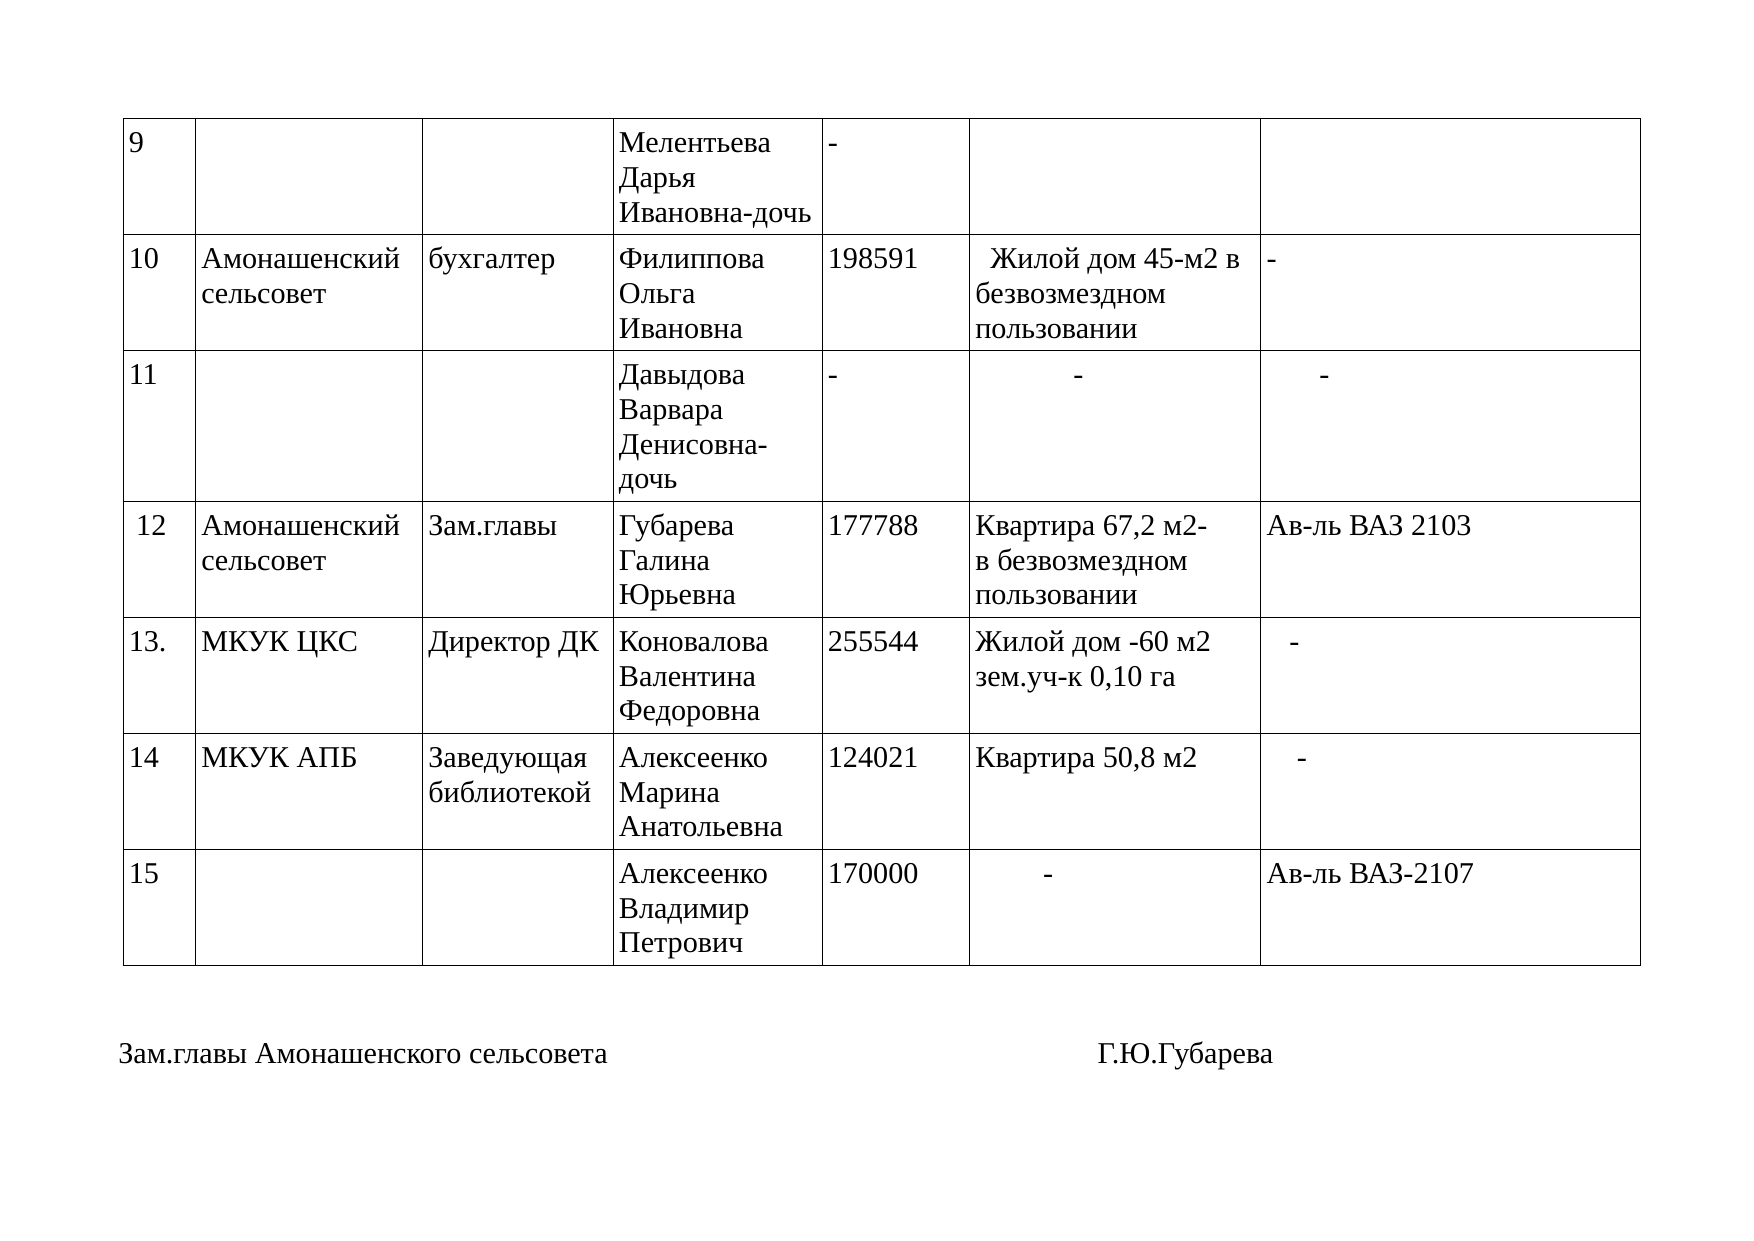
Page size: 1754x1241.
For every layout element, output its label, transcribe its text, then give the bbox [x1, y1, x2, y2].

table_cell [196, 119, 422, 234]
table_cell - [1261, 734, 1640, 849]
table_cell [423, 850, 613, 965]
table_cell Алексеенко Владимир Петрович [614, 850, 822, 965]
table_cell Мелентьева Дарья Ивановна-дочь [614, 119, 822, 234]
table_cell МКУК ЦКС [196, 618, 422, 733]
table_cell Амонашенский сельсовет [196, 502, 422, 617]
table_cell 15 [124, 850, 195, 965]
table_cell 124021 [823, 734, 969, 849]
table_cell 11 [124, 351, 195, 501]
table_cell Ав-ль ВАЗ-2107 [1261, 850, 1640, 965]
table_cell 13. [124, 618, 195, 733]
table_cell 170000 [823, 850, 969, 965]
table_cell [423, 351, 613, 501]
table_cell Коновалова Валентина Федоровна [614, 618, 822, 733]
table_cell - [970, 850, 1260, 965]
table_cell 9 [124, 119, 195, 234]
table_cell [970, 119, 1260, 234]
table_cell Зам.главы [423, 502, 613, 617]
table_cell - [823, 119, 969, 234]
table_cell [423, 119, 613, 234]
table_cell Заведующая библиотекой [423, 734, 613, 849]
table_cell 12 [124, 502, 195, 617]
table_cell Директор ДК [423, 618, 613, 733]
table_cell Губарева Галина Юрьевна [614, 502, 822, 617]
table_cell 14 [124, 734, 195, 849]
table_cell 10 [124, 235, 195, 350]
table_cell - [970, 351, 1260, 501]
table_cell - [823, 351, 969, 501]
table_cell Давыдова Варвара Денисовна-дочь [614, 351, 822, 501]
table_cell [196, 850, 422, 965]
table_cell Квартира 50,8 м2 [970, 734, 1260, 849]
table_cell [196, 351, 422, 501]
table_cell - [1261, 235, 1640, 350]
table_cell 255544 [823, 618, 969, 733]
table_cell 198591 [823, 235, 969, 350]
text Зам.главы Амонашенского сельсовета Г.Ю.Губарева [118, 1035, 1636, 1070]
table_cell [1261, 119, 1640, 234]
table_cell Амонашенский сельсовет [196, 235, 422, 350]
table_cell Жилой дом -60 м2 зем.уч-к 0,10 га [970, 618, 1260, 733]
table_cell Ав-ль ВАЗ 2103 [1261, 502, 1640, 617]
table_cell Квартира 67,2 м2- в безвозмездном пользовании [970, 502, 1260, 617]
table_cell бухгалтер [423, 235, 613, 350]
table_cell Жилой дом 45-м2 в безвозмездном пользовании [970, 235, 1260, 350]
table_cell - [1261, 351, 1640, 501]
table_cell Алексеенко Марина Анатольевна [614, 734, 822, 849]
table_cell МКУК АПБ [196, 734, 422, 849]
table_cell - [1261, 618, 1640, 733]
table_cell 177788 [823, 502, 969, 617]
table_cell Филиппова Ольга Ивановна [614, 235, 822, 350]
